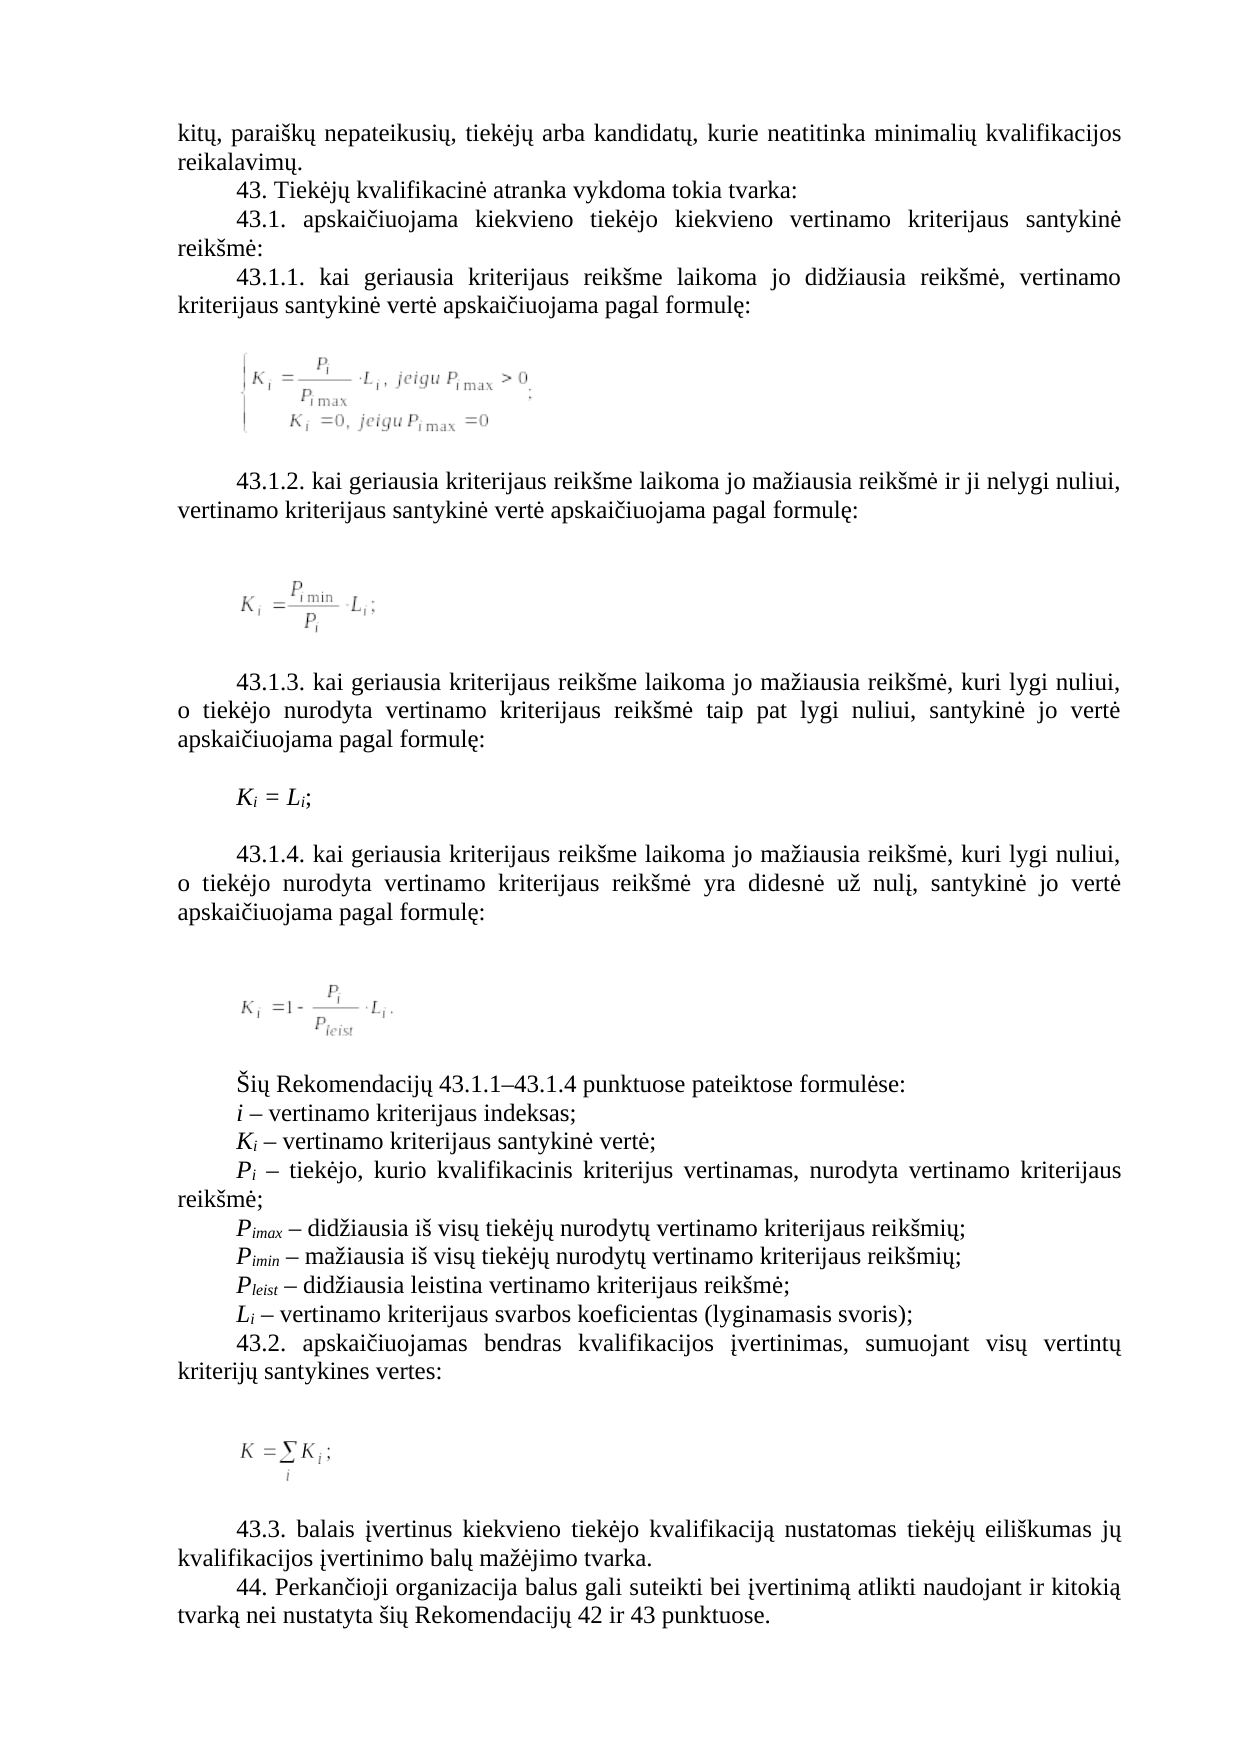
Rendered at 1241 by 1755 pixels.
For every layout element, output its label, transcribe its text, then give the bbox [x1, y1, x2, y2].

text i – vertinamo kriterijaus indeksas; [177, 1098, 1122, 1126]
text K = SUM(i) [Ki]; [177, 1414, 1122, 1486]
text 43.1.1. kai geriausia kriterijaus reikšme laikoma jo didžiausia reikšmė, vertinamo kriterijaus santykinė vertė apskaičiuojama pagal formulę: [177, 262, 1122, 319]
text 43.1. apskaičiuojama kiekvieno tiekėjo kiekvieno vertinamo kriterijaus santykinė reikšmė: [177, 204, 1122, 262]
text 43.3. balais įvertinus kiekvieno tiekėjo kvalifikaciją nustatomas tiekėjų eiliškumas jų kvalifikacijos įvertinimo balų mažėjimo tvarka. [177, 1514, 1122, 1572]
text 43.1.3. kai geriausia kriterijaus reikšme laikoma jo mažiausia reikšmė, kuri lygi nuliui, o tiekėjo nurodyta vertinamo kriterijaus reikšmė taip pat lygi nuliui, santykinė jo vertė apskaičiuojama pagal formulę: [177, 667, 1122, 753]
text 43.1.4. kai geriausia kriterijaus reikšme laikoma jo mažiausia reikšmė, kuri lygi nuliui, o tiekėjo nurodyta vertinamo kriterijaus reikšmė yra didesnė už nulį, santykinė jo vertė apskaičiuojama pagal formulę: [177, 839, 1122, 926]
text Pimax – didžiausia iš visų tiekėjų nurodytų vertinamo kriterijaus reikšmių; [177, 1213, 1122, 1241]
text Pi – tiekėjo, kurio kvalifikacinis kriterijus vertinamas, nurodyta vertinamo kriterijaus reikšmė; [177, 1155, 1122, 1213]
text Li – vertinamo kriterijaus svarbos koeficientas (lyginamasis svoris); [177, 1299, 1122, 1328]
text 43.1.2. kai geriausia kriterijaus reikšme laikoma jo mažiausia reikšmė ir ji nelygi nuliui, vertinamo kriterijaus santykinė vertė apskaičiuojama pagal formulę: [177, 466, 1122, 523]
text kitų, paraiškų nepateikusių, tiekėjų arba kandidatų, kurie neatitinka minimalių kvalifikacijos reikalavimų. [177, 118, 1122, 176]
text Ki – vertinamo kriterijaus santykinė vertė; [177, 1126, 1122, 1155]
text 43. Tiekėjų kvalifikacinė atranka vykdoma tokia tvarka: [177, 176, 1122, 204]
text Ki = (Pimin / Pi) x Li; [177, 552, 1122, 638]
text Pimin – mažiausia iš visų tiekėjų nurodytų vertinamo kriterijaus reikšmių; [177, 1241, 1122, 1270]
text Pleist – didžiausia leistina vertinamo kriterijaus reikšmė; [177, 1270, 1122, 1299]
text 44. Perkančioji organizacija balus gali suteikti bei įvertinimą atlikti naudojant ir kitokią tvarką nei nustatyta šių Rekomendacijų 42 ir 43 punktuose. [177, 1572, 1122, 1629]
text Šių Rekomendacijų 43.1.1–43.1.4 punktuose pateiktose formulėse: [177, 1069, 1122, 1098]
text Ki = Li; [177, 782, 1122, 811]
text Ki = 1 - (Pi / Pleist) x Li. [177, 954, 1122, 1040]
text 43.2. apskaičiuojamas bendras kvalifikacijos įvertinimas, sumuojant visų vertintų kriterijų santykines vertes: [177, 1328, 1122, 1385]
